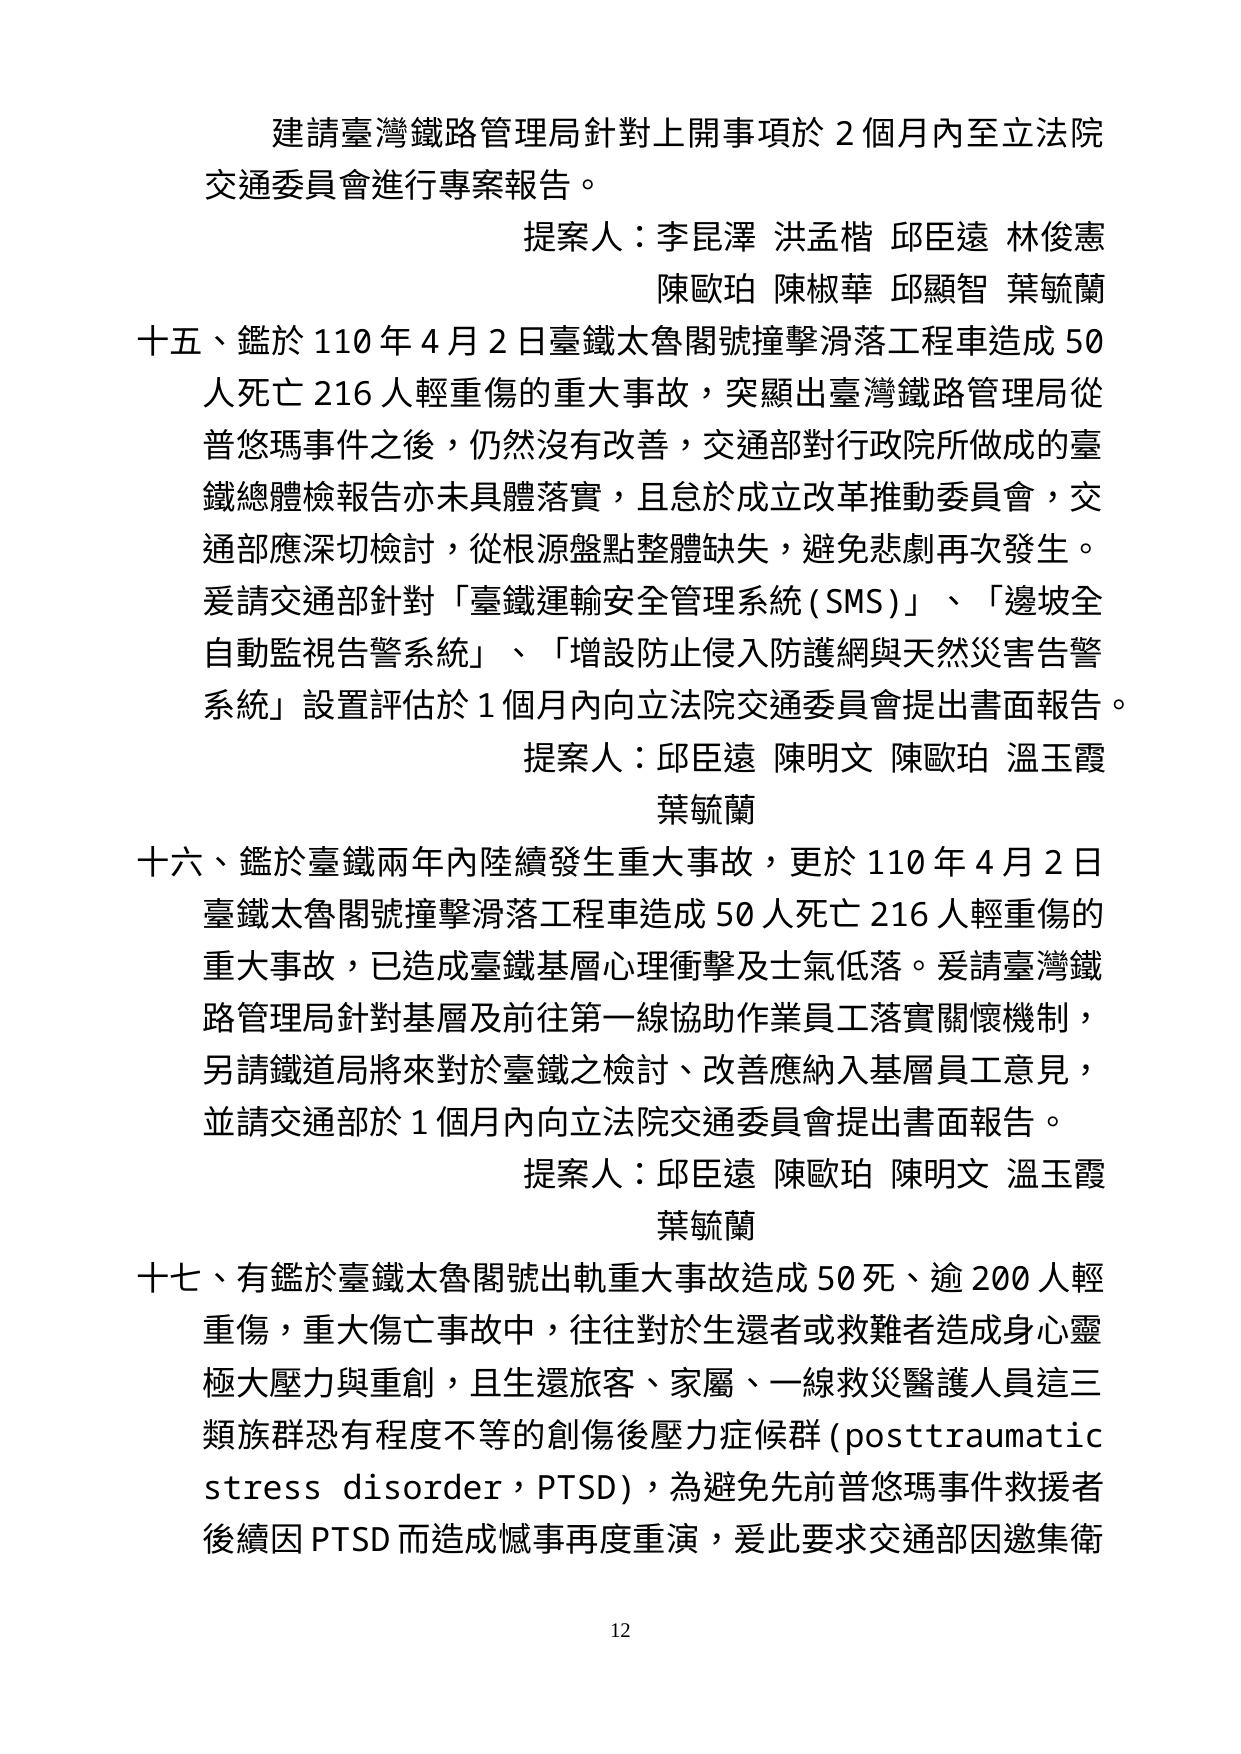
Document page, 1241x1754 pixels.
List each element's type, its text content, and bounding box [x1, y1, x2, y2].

text 十五、鑑於110年4月2日臺鐵太魯閣號撞擊滑落工程車造成50人死亡216人輕重傷的重大事故，突顯出臺灣鐵路管理局從普悠瑪事件之後，仍然沒有改善，交通部對行政院所做成的臺鐵總體檢報告亦未具體落實，且怠於成立改革推動委員會，交通部應深切檢討，從根源盤點整體缺失，避免悲劇再次發生。爰請交通部針對「臺鐵運輸安全管理系統(SMS)」、「邊坡全自動監視告警系統」、「增設防止侵入防護網與天然災害告警系統」設置評估於1個月內向立法院交通委員會提出書面報告。 [136, 312, 1104, 728]
text 提案人：邱臣遠 陳明文 陳歐珀 溫玉霞葉毓蘭 [523, 728, 1117, 832]
text 十六、鑑於臺鐵兩年內陸續發生重大事故，更於110年4月2日臺鐵太魯閣號撞擊滑落工程車造成50人死亡216人輕重傷的重大事故，已造成臺鐵基層心理衝擊及士氣低落。爰請臺灣鐵路管理局針對基層及前往第一線協助作業員工落實關懷機制，另請鐵道局將來對於臺鐵之檢討、改善應納入基層員工意見，並請交通部於1個月內向立法院交通委員會提出書面報告。 [136, 832, 1104, 1145]
text 提案人：李昆澤 洪孟楷 邱臣遠 林俊憲陳歐珀 陳椒華 邱顯智 葉毓蘭 [523, 207, 1117, 312]
text 建請臺灣鐵路管理局針對上開事項於2個月內至立法院交通委員會進行專案報告。 [204, 103, 1104, 207]
text 十七、有鑑於臺鐵太魯閣號出軌重大事故造成50死、逾200人輕重傷，重大傷亡事故中，往往對於生還者或救難者造成身心靈極大壓力與重創，且生還旅客、家屬、一線救災醫護人員這三類族群恐有程度不等的創傷後壓力症候群(posttraumatic stress disorder，PTSD)，為避免先前普悠瑪事件救援者後續因PTSD而造成憾事再度重演，爰此要求交通部因邀集衛 [136, 1249, 1104, 1562]
text 提案人：邱臣遠 陳歐珀 陳明文 溫玉霞葉毓蘭 [523, 1145, 1117, 1249]
